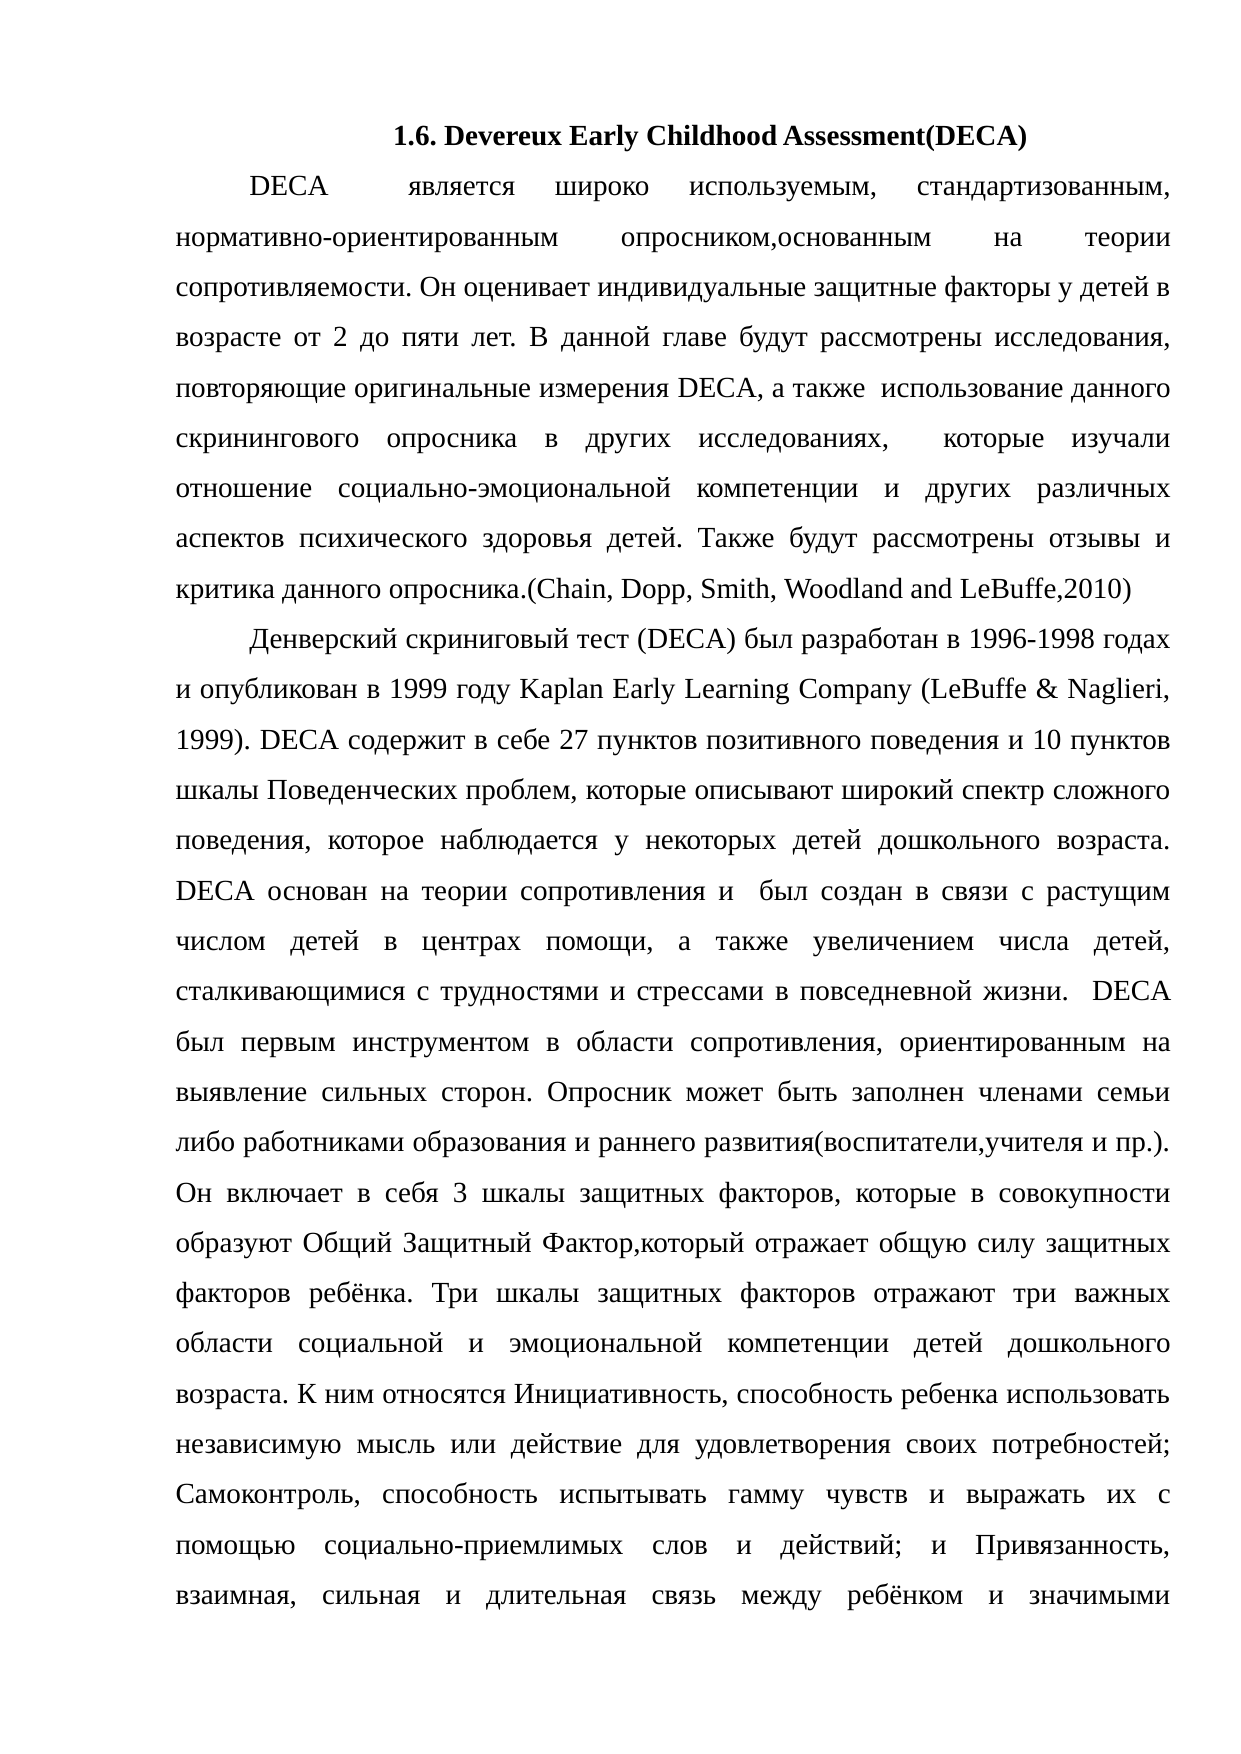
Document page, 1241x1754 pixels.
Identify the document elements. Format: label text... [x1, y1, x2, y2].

text 1.6. Devereux Early Childhood Assessment(DECA) [175, 118, 1171, 152]
text Денверский скриниговый тест (DECA) был разработан в 1996-1998 годах и опубликован в 1999 году Kaplan Early Learning Company (LeBuffe & Naglieri, 1999). DECA содержит в себе 27 пунктов позитивного поведения и 10 пунктов шкалы Поведенческих проблем, которые описывают широкий спектр сложного поведения, которое наблюдается у некоторых детей дошкольного возраста. DECA основан на теории сопротивления и был создан в связи с растущим числом детей в центрах помощи, а также увеличением числа детей, сталкивающимися с трудностями и стрессами в повседневной жизни. DECA был первым инструментом в области сопротивления, ориентированным на выявление сильных сторон. Опросник может быть заполнен членами семьи либо работниками образования и раннего развития(воспитатели,учителя и пр.). Он включает в себя 3 шкалы защитных факторов, которые в совокупности образуют Общий Защитный Фактор,который отражает общую силу защитных факторов ребёнка. Три шкалы защитных факторов отражают три важных области социальной и эмоциональной компетенции детей дошкольного возраста. К ним относятся Инициативность, способность ребенка использовать независимую мысль или действие для удовлетворения своих потребностей; Самоконтроль, способность испытывать гамму чувств и выражать их с помощью социально-приемлимых слов и действий; и Привязанность, взаимная, сильная и длительная связь между ребёнком и значимыми [175, 621, 1171, 1611]
text DECA является широко используемым, стандартизованным, нормативно-ориентированным опросником,основанным на теории сопротивляемости. Он оценивает индивидуальные защитные факторы у детей в возрасте от 2 до пяти лет. В данной главе будут рассмотрены исследования, повторяющие оригинальные измерения DECA, а также использование данного скринингового опросника в других исследованиях, которые изучали отношение социально-эмоциональной компетенции и других различных аспектов психического здоровья детей. Также будут рассмотрены отзывы и критика данного опросника.(Chain, Dopp, Smith, Woodland and LeBuffe,2010) [175, 168, 1171, 604]
